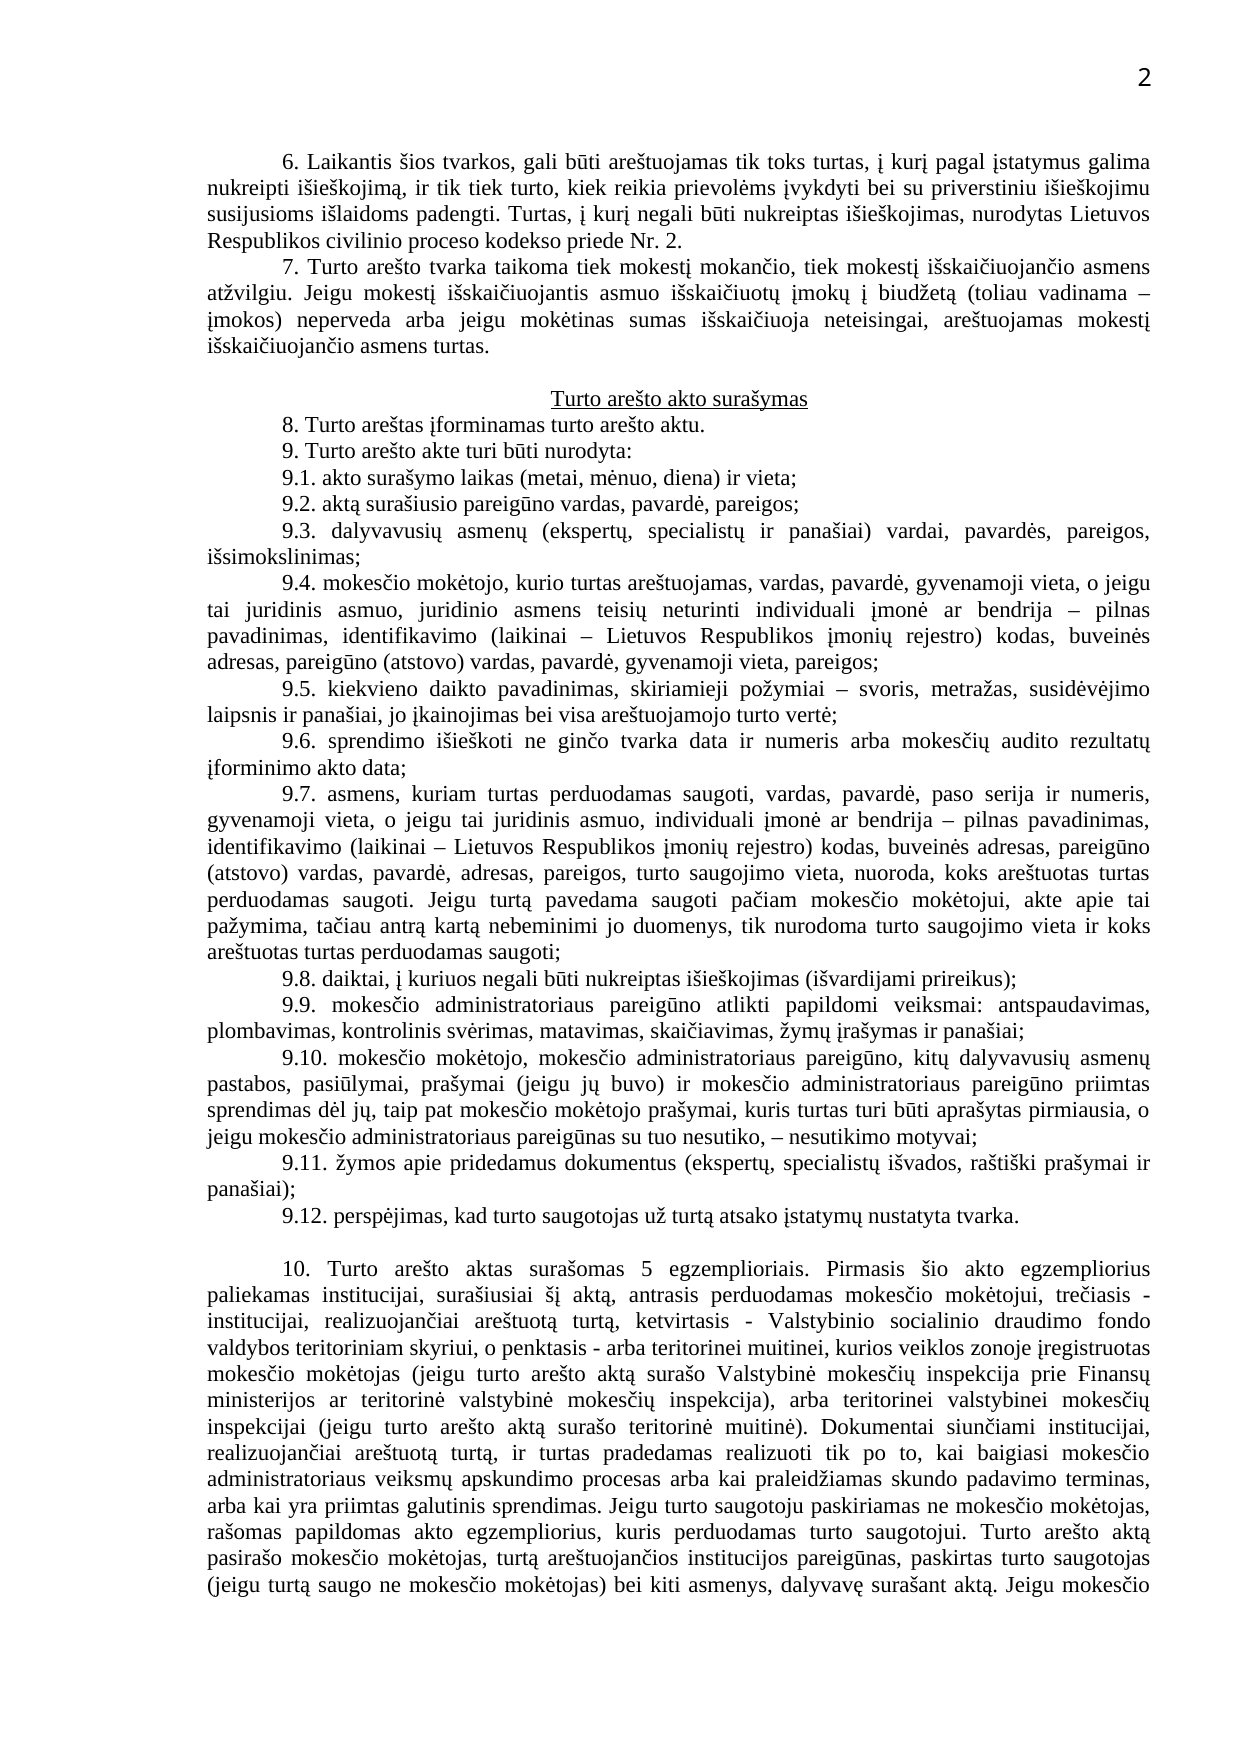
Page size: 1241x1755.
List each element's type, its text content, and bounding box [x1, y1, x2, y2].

text 9.11. žymos apie pridedamus dokumentus (ekspertų, specialistų išvados, raštiški prašymai ir panašiai); [207, 1149, 1152, 1202]
text 9.4. mokesčio mokėtojo, kurio turtas areštuojamas, vardas, pavardė, gyvenamoji vieta, o jeigu tai juridinis asmuo, juridinio asmens teisių neturinti individuali įmonė ar bendrija – pilnas pavadinimas, identifikavimo (laikinai – Lietuvos Respublikos įmonių rejestro) kodas, buveinės adresas, pareigūno (atstovo) vardas, pavardė, gyvenamoji vieta, pareigos; [207, 569, 1152, 675]
text 7. Turto arešto tvarka taikoma tiek mokestį mokančio, tiek mokestį išskaičiuojančio asmens atžvilgiu. Jeigu mokestį išskaičiuojantis asmuo išskaičiuotų įmokų į biudžetą (toliau vadinama – įmokos) neperveda arba jeigu mokėtinas sumas išskaičiuoja neteisingai, areštuojamas mokestį išskaičiuojančio asmens turtas. [207, 253, 1152, 358]
text 9.3. dalyvavusių asmenų (ekspertų, specialistų ir panašiai) vardai, pavardės, pareigos, išsimokslinimas; [207, 517, 1152, 569]
text 10. Turto arešto aktas surašomas 5 egzemplioriais. Pirmasis šio akto egzempliorius paliekamas institucijai, surašiusiai šį aktą, antrasis perduodamas mokesčio mokėtojui, trečiasis - institucijai, realizuojančiai areštuotą turtą, ketvirtasis - Valstybinio socialinio draudimo fondo valdybos teritoriniam skyriui, o penktasis - arba teritorinei muitinei, kurios veiklos zonoje įregistruotas mokesčio mokėtojas (jeigu turto arešto aktą surašo Valstybinė mokesčių inspekcija prie Finansų ministerijos ar teritorinė valstybinė mokesčių inspekcija), arba teritorinei valstybinei mokesčių inspekcijai (jeigu turto arešto aktą surašo teritorinė muitinė). Dokumentai siunčiami institucijai, realizuojančiai areštuotą turtą, ir turtas pradedamas realizuoti tik po to, kai baigiasi mokesčio administratoriaus veiksmų apskundimo procesas arba kai praleidžiamas skundo padavimo terminas, arba kai yra priimtas galutinis sprendimas. Jeigu turto saugotoju paskiriamas ne mokesčio mokėtojas, rašomas papildomas akto egzempliorius, kuris perduodamas turto saugotojui. Turto arešto aktą pasirašo mokesčio mokėtojas, turtą areštuojančios institucijos pareigūnas, paskirtas turto saugotojas (jeigu turtą saugo ne mokesčio mokėtojas) bei kiti asmenys, dalyvavę surašant aktą. Jeigu mokesčio [207, 1254, 1152, 1597]
text 9.7. asmens, kuriam turtas perduodamas saugoti, vardas, pavardė, paso serija ir numeris, gyvenamoji vieta, o jeigu tai juridinis asmuo, individuali įmonė ar bendrija – pilnas pavadinimas, identifikavimo (laikinai – Lietuvos Respublikos įmonių rejestro) kodas, buveinės adresas, pareigūno (atstovo) vardas, pavardė, adresas, pareigos, turto saugojimo vieta, nuoroda, koks areštuotas turtas perduodamas saugoti. Jeigu turtą pavedama saugoti pačiam mokesčio mokėtojui, akte apie tai pažymima, tačiau antrą kartą nebeminimi jo duomenys, tik nurodoma turto saugojimo vieta ir koks areštuotas turtas perduodamas saugoti; [207, 780, 1152, 965]
text 9.9. mokesčio administratoriaus pareigūno atlikti papildomi veiksmai: antspaudavimas, plombavimas, kontrolinis svėrimas, matavimas, skaičiavimas, žymų įrašymas ir panašiai; [207, 991, 1152, 1044]
text 9.2. aktą surašiusio pareigūno vardas, pavardė, pareigos; [207, 490, 1152, 517]
text 9.10. mokesčio mokėtojo, mokesčio administratoriaus pareigūno, kitų dalyvavusių asmenų pastabos, pasiūlymai, prašymai (jeigu jų buvo) ir mokesčio administratoriaus pareigūno priimtas sprendimas dėl jų, taip pat mokesčio mokėtojo prašymai, kuris turtas turi būti aprašytas pirmiausia, o jeigu mokesčio administratoriaus pareigūnas su tuo nesutiko, – nesutikimo motyvai; [207, 1044, 1152, 1149]
text 8. Turto areštas įforminamas turto arešto aktu. [207, 411, 1152, 438]
text Turto arešto akto surašymas [207, 385, 1152, 411]
text 9.12. perspėjimas, kad turto saugotojas už turtą atsako įstatymų nustatyta tvarka. [207, 1202, 1152, 1228]
text 9.8. daiktai, į kuriuos negali būti nukreiptas išieškojimas (išvardijami prireikus); [207, 965, 1152, 991]
text 9.1. akto surašymo laikas (metai, mėnuo, diena) ir vieta; [207, 464, 1152, 490]
text 9. Turto arešto akte turi būti nurodyta: [207, 438, 1152, 464]
text 6. Laikantis šios tvarkos, gali būti areštuojamas tik toks turtas, į kurį pagal įstatymus galima nukreipti išieškojimą, ir tik tiek turto, kiek reikia prievolėms įvykdyti bei su priverstiniu išieškojimu susijusioms išlaidoms padengti. Turtas, į kurį negali būti nukreiptas išieškojimas, nurodytas Lietuvos Respublikos civilinio proceso kodekso priede Nr. 2. [207, 148, 1152, 253]
text 9.5. kiekvieno daikto pavadinimas, skiriamieji požymiai – svoris, metražas, susidėvėjimo laipsnis ir panašiai, jo įkainojimas bei visa areštuojamojo turto vertė; [207, 675, 1152, 727]
text 9.6. sprendimo išieškoti ne ginčo tvarka data ir numeris arba mokesčių audito rezultatų įforminimo akto data; [207, 727, 1152, 780]
